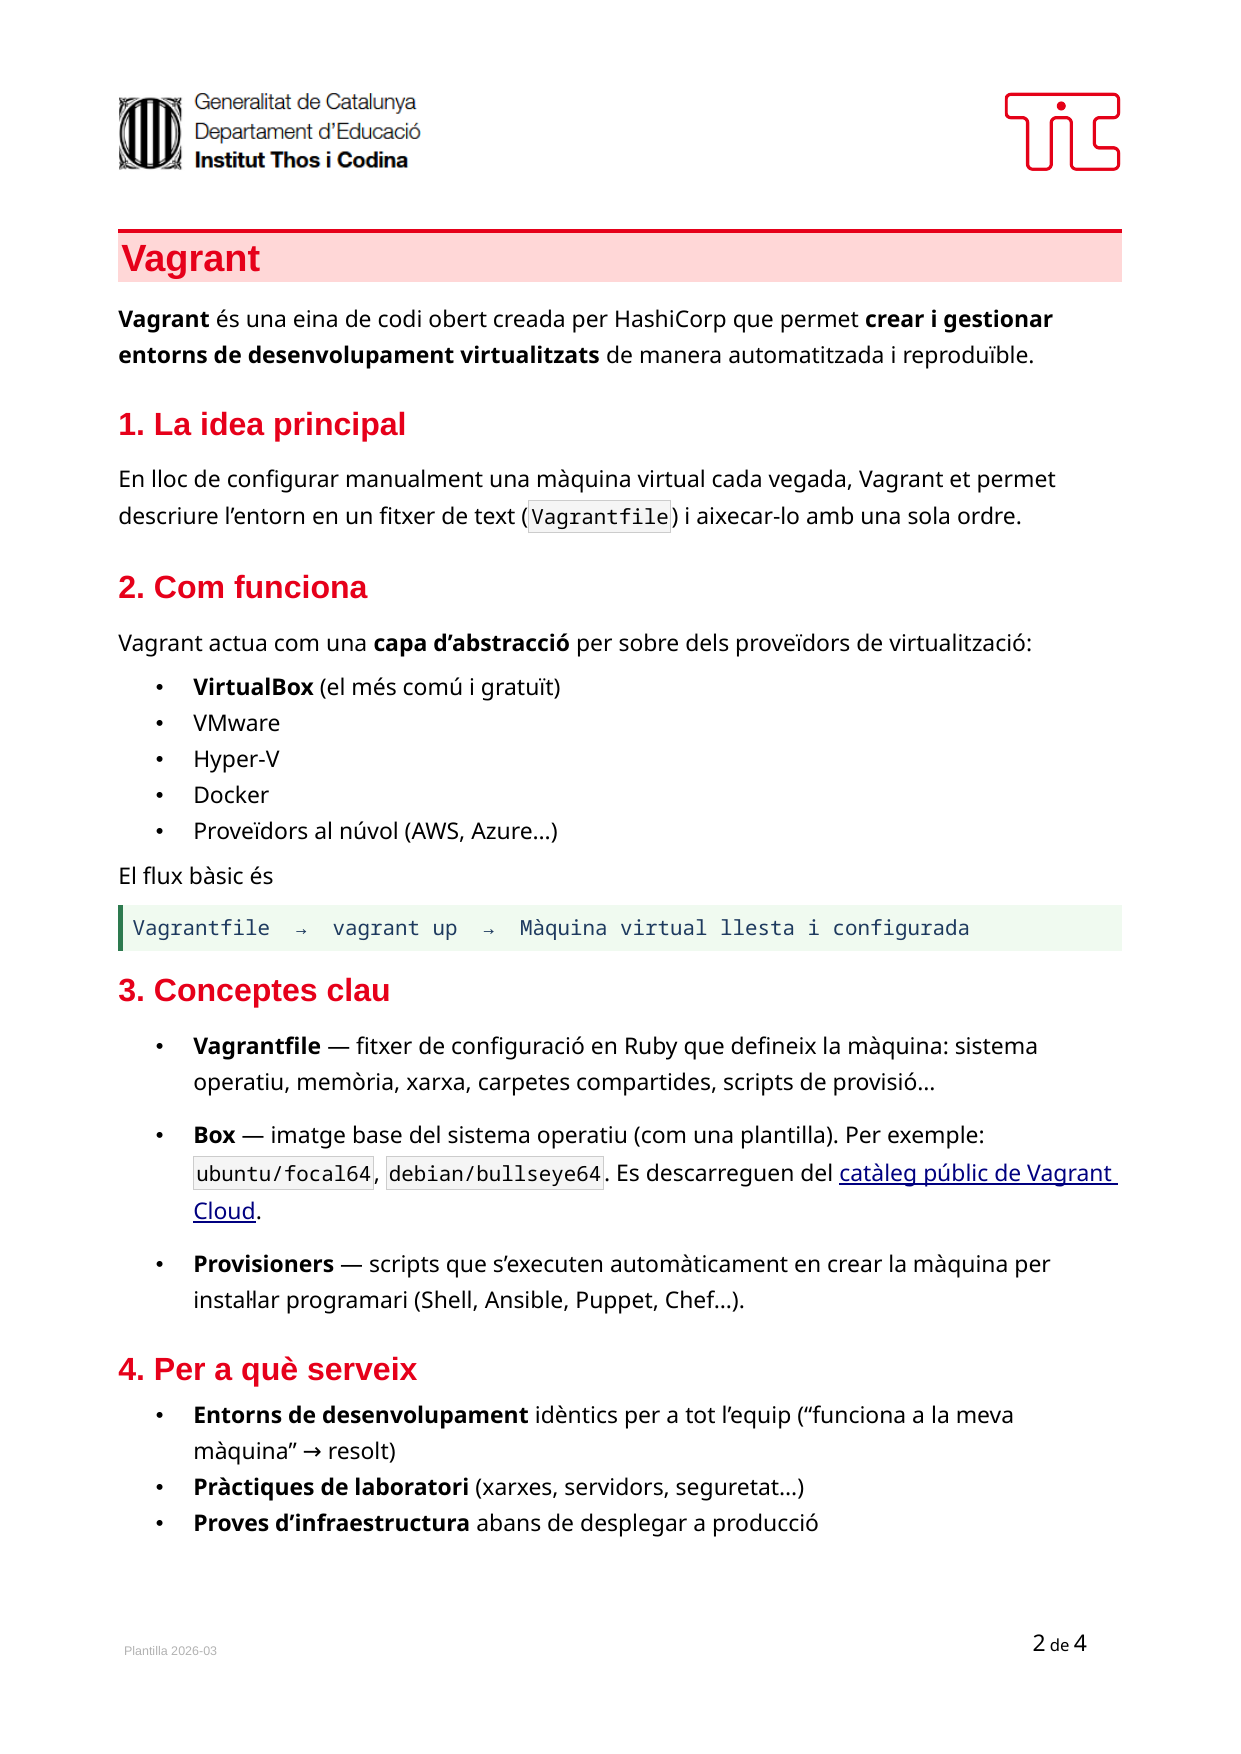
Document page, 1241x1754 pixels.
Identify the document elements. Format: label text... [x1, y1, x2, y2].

list Hyper-V [156, 743, 1122, 774]
list Vagrantfile — fitxer de configuració en Ruby que defineix la màquina: sistema operatiu, memòria, xarxa, carpetes compartides, scripts de provisió… [156, 1030, 1122, 1097]
list Box — imatge base del sistema operatiu (com una plantilla). Per exemple: ubuntu/focal64, debian/bullseye64. Es descarreguen del catàleg públic de Vagrant Cloud. [156, 1119, 1122, 1226]
subtitle Vagrant [118, 233, 1122, 282]
picture [118, 92, 422, 171]
list Proveïdors al núvol (AWS, Azure…) [156, 815, 1122, 846]
text En lloc de configurar manualment una màquina virtual cada vegada, Vagrant et permet descriure l’entorn en un fitxer de text (Vagrantfile) i aixecar-lo amb una sola ordre. [118, 463, 1122, 533]
text Vagrant actua com una capa d’abstracció per sobre dels proveïdors de virtualització: [118, 627, 1122, 658]
text El flux bàsic és [118, 860, 1122, 891]
list Entorns de desenvolupament idèntics per a tot l’equip (“funciona a la meva màquina” → resolt) [156, 1399, 1122, 1466]
subtitle 4. Per a què serveix [118, 1350, 1122, 1387]
text Vagrantfile → vagrant up → Màquina virtual llesta i configurada [123, 905, 1122, 951]
text Vagrant és una eina de codi obert creada per HashiCorp que permet crear i gestionar entorns de desenvolupament virtualitzats de manera automatitzada i reproduïble. [118, 303, 1122, 371]
list Proves d’infraestructura abans de desplegar a producció [156, 1507, 1122, 1538]
list Pràctiques de laboratori (xarxes, servidors, seguretat…) [156, 1471, 1122, 1502]
picture [1004, 92, 1123, 171]
list Provisioners — scripts que s’executen automàticament en crear la màquina per instal·lar programari (Shell, Ansible, Puppet, Chef…). [156, 1248, 1122, 1315]
subtitle 3. Conceptes clau [118, 972, 1122, 1008]
subtitle 2. Com funciona [118, 568, 1122, 605]
list VirtualBox (el més comú i gratuït) [156, 671, 1122, 703]
subtitle 1. La idea principal [118, 405, 1122, 442]
list VMware [156, 707, 1122, 738]
list Docker [156, 779, 1122, 810]
